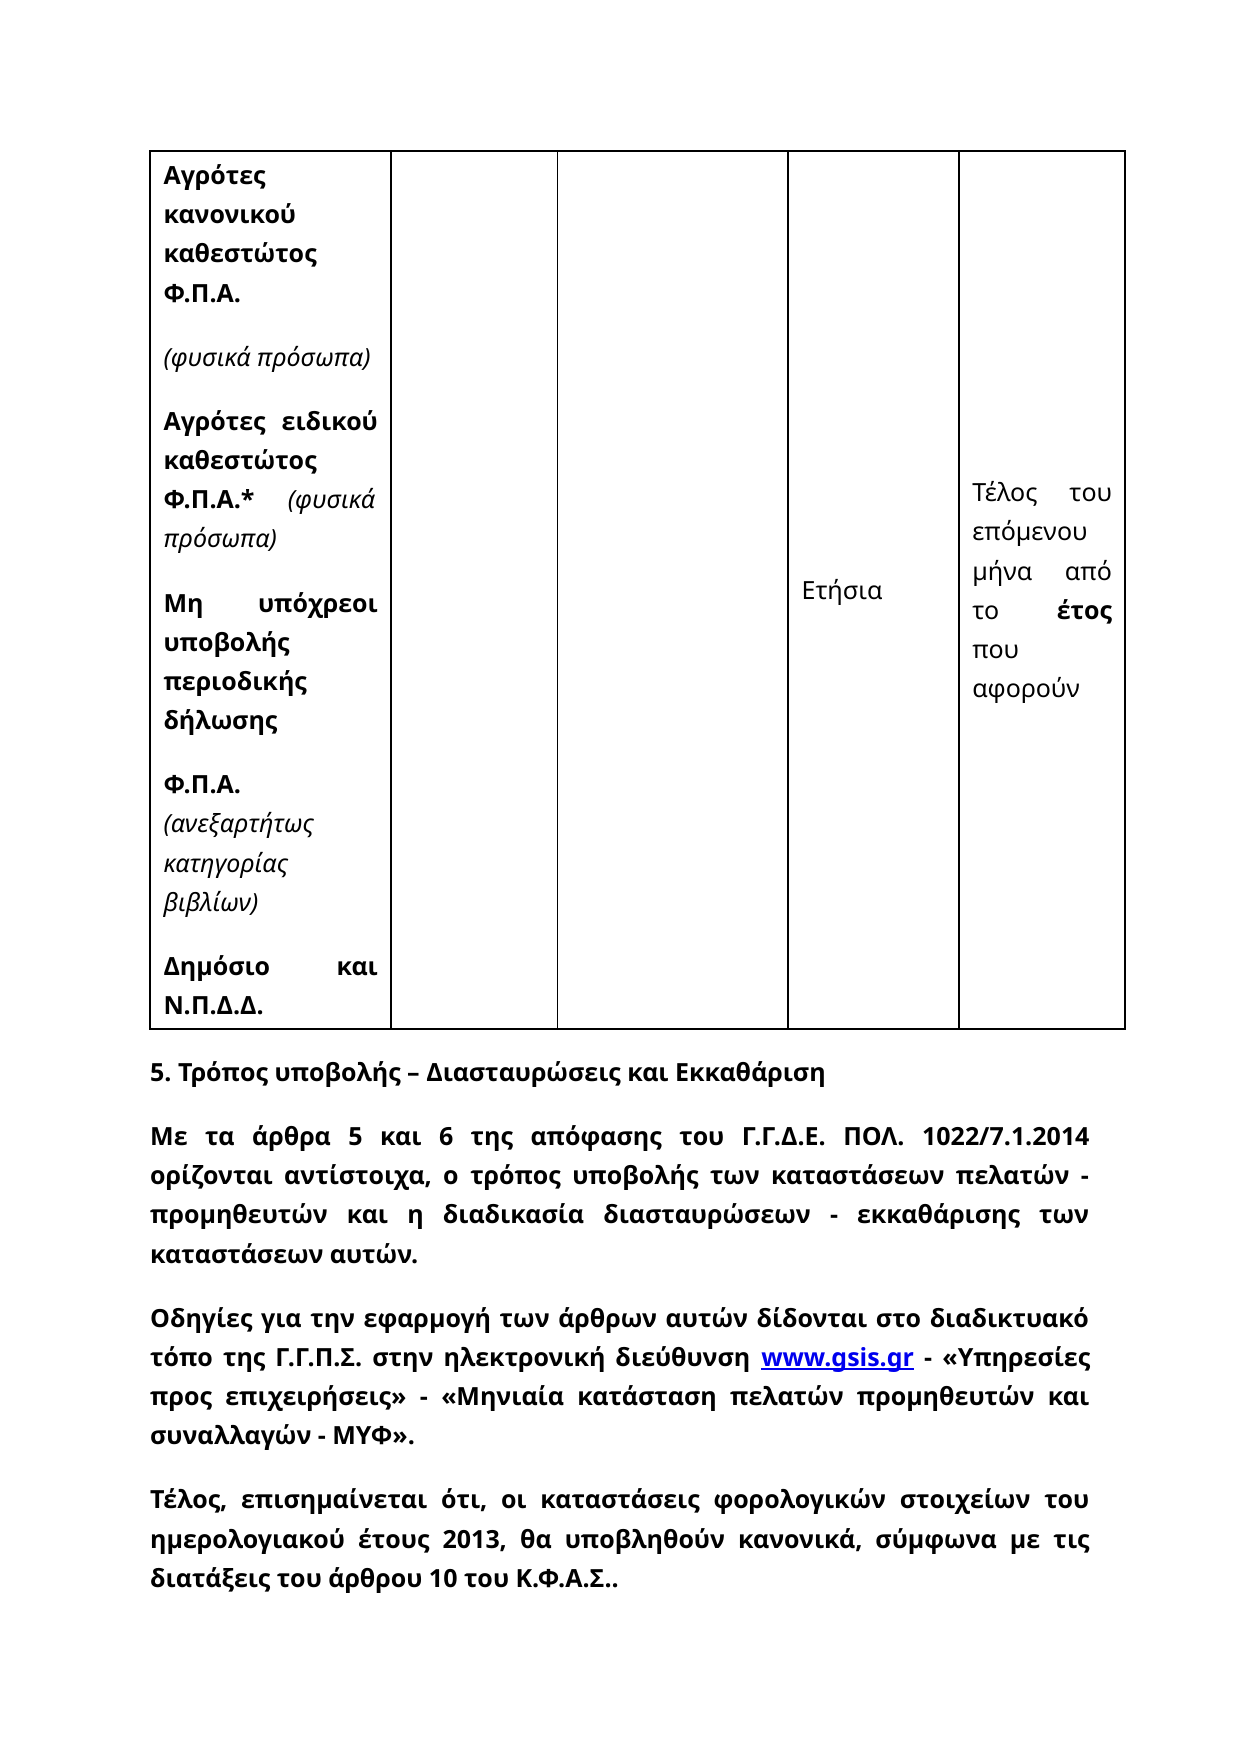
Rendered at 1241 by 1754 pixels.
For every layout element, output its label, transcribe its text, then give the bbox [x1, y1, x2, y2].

table_cell [392, 152, 557, 1028]
table_cell [558, 152, 787, 1028]
text Τέλος, επισημαίνεται ότι, οι καταστάσεις φορολογικών στοιχείων του ημερολογιακού έτους 2013, θα υποβληθούν κανονικά, σύμφωνα με τις διατάξεις του άρθρου 10 του Κ.Φ.Α.Σ.. [150, 1482, 1090, 1594]
table_cell Ετήσια [789, 152, 958, 1028]
text 5. Τρόπος υποβολής – Διασταυρώσεις και Εκκαθάριση [150, 1055, 1090, 1089]
text Με τα άρθρα 5 και 6 της απόφασης του Γ.Γ.Δ.Ε. ΠΟΛ. 1022/7.1.2014 ορίζονται αντίστοιχα, ο τρόπος υποβολής των καταστάσεων πελατών - προμηθευτών και η διαδικασία διασταυρώσεων - εκκαθάρισης των καταστάσεων αυτών. [150, 1119, 1090, 1270]
table_cell Τέλος του επόμενου μήνα από το έτος που αφορούν [960, 152, 1124, 1028]
table_cell Αγρότες κανονικού καθεστώτος Φ.Π.Α. (φυσικά πρόσωπα) Αγρότες ειδικού καθεστώτος Φ.Π.Α.* (φυσικά πρόσωπα) Μη υπόχρεοι υποβολής περιοδικής δήλωσης Φ.Π.Α. (ανεξαρτήτως κατηγορίας βιβλίων) Δημόσιο και Ν.Π.Δ.Δ. [151, 152, 390, 1028]
text Οδηγίες για την εφαρμογή των άρθρων αυτών δίδονται στο διαδικτυακό τόπο της Γ.Γ.Π.Σ. στην ηλεκτρονική διεύθυνση www.gsis.gr - «Υπηρεσίες προς επιχειρήσεις» - «Μηνιαία κατάσταση πελατών προμηθευτών και συναλλαγών - ΜΥΦ». [150, 1301, 1090, 1452]
